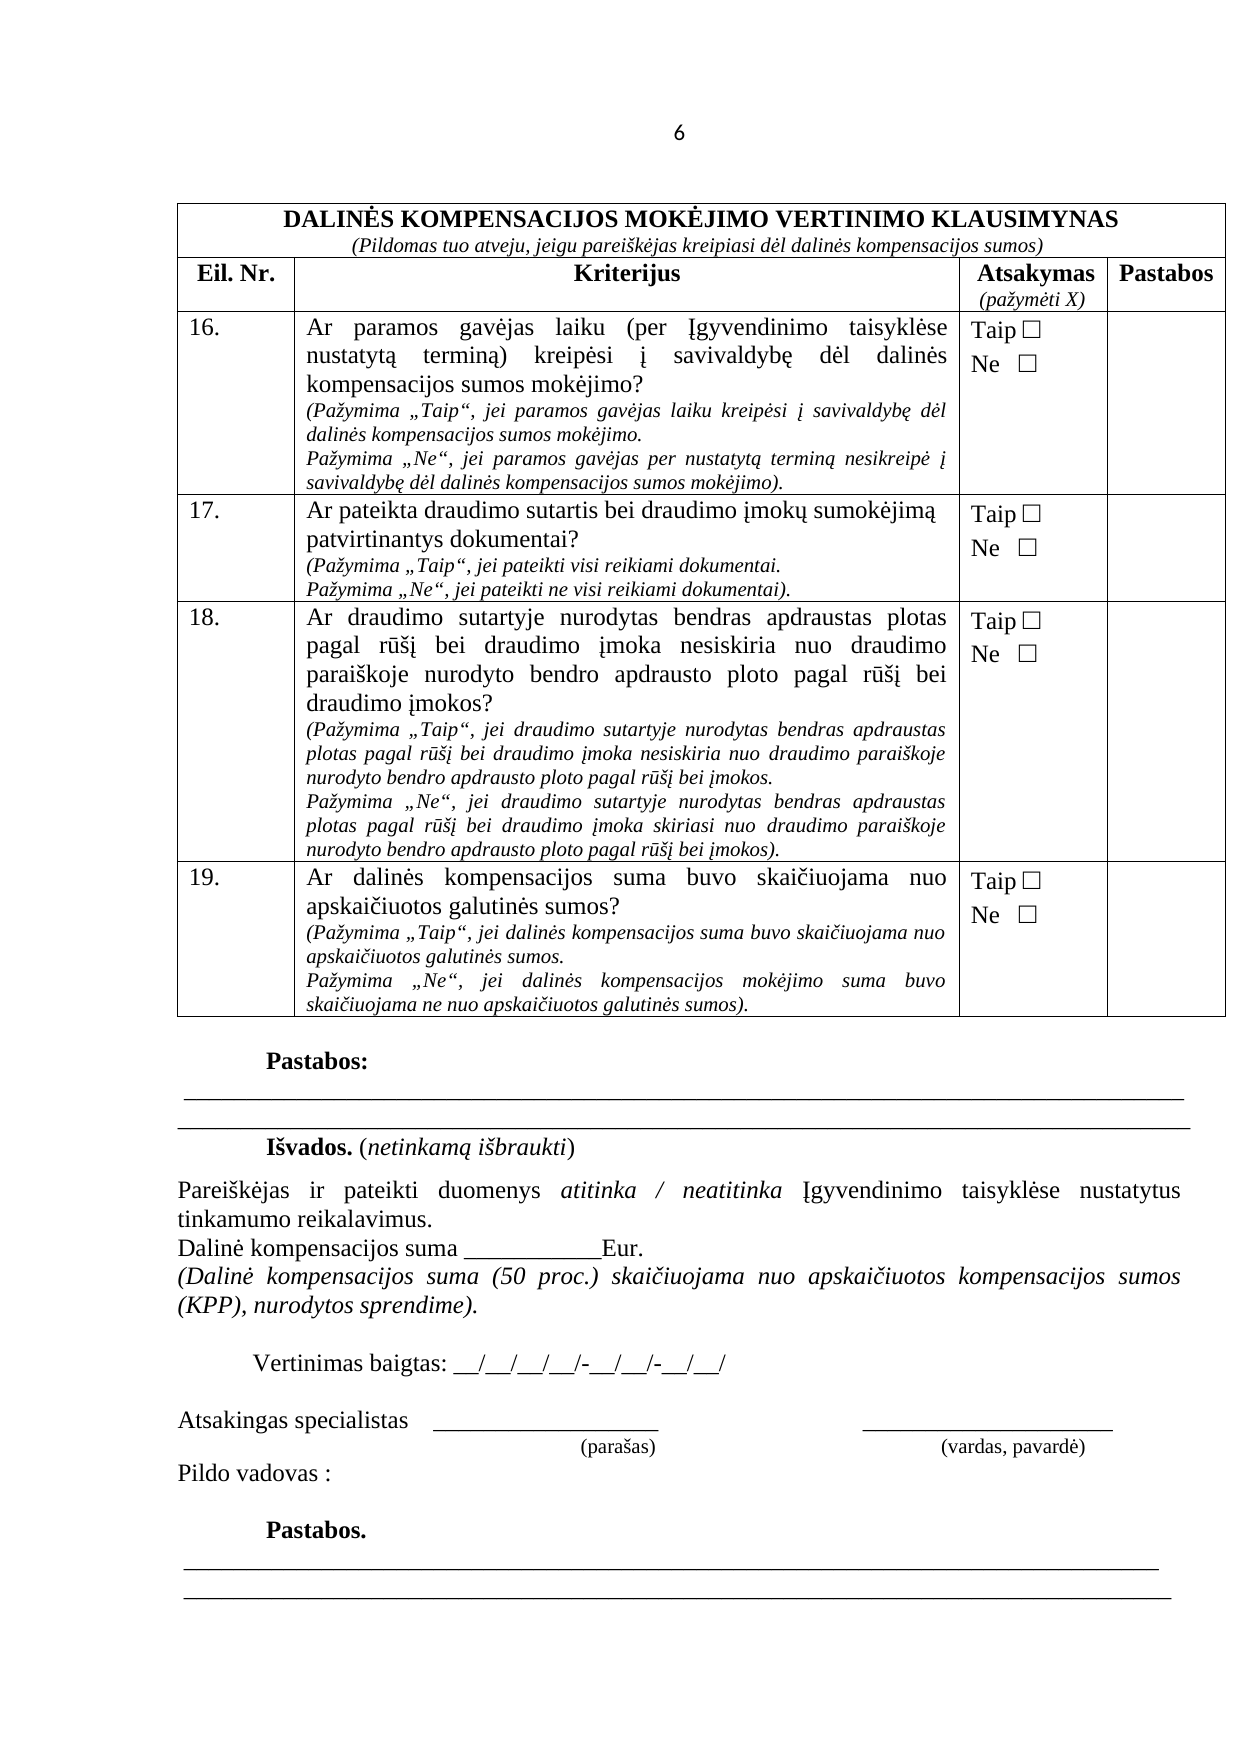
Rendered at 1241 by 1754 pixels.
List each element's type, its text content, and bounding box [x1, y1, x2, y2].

table_cell [1108, 862, 1225, 1016]
text (parašas) (vardas, pavardė) [251, 1434, 1161, 1458]
text _______________________________________________________________________________ [177, 1573, 1181, 1602]
table_cell Taip □ Ne □ [960, 602, 1107, 861]
table_cell Eil. Nr. [178, 258, 294, 311]
table_cell Ar draudimo sutartyje nurodytas bendras apdraustas plotas pagal rūšį bei draudimo įmoka nesiskiria nuo draudimo paraiškoje nurodyto bendro apdrausto ploto pagal rūšį bei draudimo įmokos? (Pažymima „Taip“, jei draudimo sutartyje nurodytas bendras apdraustas plotas pagal rūšį bei draudimo įmoka nesiskiria nuo draudimo paraiškoje nurodyto bendro apdrausto ploto pagal rūšį bei įmokos. Pažymima „Ne“, jei draudimo sutartyje nurodytas bendras apdraustas plotas pagal rūšį bei draudimo įmoka skiriasi nuo draudimo paraiškoje nurodyto bendro apdrausto ploto pagal rūšį bei įmokos). [295, 602, 959, 861]
table_cell [1108, 602, 1225, 861]
text Vertinimas baigtas: __/__/__/__/-__/__/-__/__/ [177, 1348, 1181, 1376]
text ______________________________________________________________________________ [177, 1544, 1181, 1573]
table_cell [1108, 312, 1225, 494]
text ________________________________________________________________________________ [177, 1074, 1191, 1103]
table_cell 19. [178, 862, 294, 1016]
table_cell Taip □ Ne □ [960, 495, 1107, 601]
text Dalinė kompensacijos suma ___________Eur. [177, 1233, 1184, 1261]
table_cell 16. [178, 312, 294, 494]
text Išvados. (netinkamą išbraukti) [177, 1132, 1190, 1161]
text Pastabos. [177, 1516, 1181, 1544]
table_cell Ar pateikta draudimo sutartis bei draudimo įmokų sumokėjimą patvirtinantys dokumentai? (Pažymima „Taip“, jei pateikti visi reikiami dokumentai. Pažymima „Ne“, jei pateikti ne visi reikiami dokumentai). [295, 495, 959, 601]
text _________________________________________________________________________________ [177, 1103, 1191, 1132]
table_cell Taip □ Ne □ [960, 312, 1107, 494]
table_cell 17. [178, 495, 294, 601]
text Pareiškėjas ir pateikti duomenys atitinka / neatitinka Įgyvendinimo taisyklėse nustatytus tinkamumo reikalavimus. [177, 1175, 1181, 1233]
table_cell 18. [178, 602, 294, 861]
table_cell Taip □ Ne □ [960, 862, 1107, 1016]
table_cell [1108, 495, 1225, 601]
text (Dalinė kompensacijos suma (50 proc.) skaičiuojama nuo apskaičiuotos kompensacijos sumos (KPP), nurodytos sprendime). [177, 1261, 1184, 1319]
text Pildo vadovas : [177, 1458, 1181, 1487]
text Pastabos: [177, 1046, 1181, 1074]
table_cell Kriterijus [295, 258, 959, 311]
table_cell Ar paramos gavėjas laiku (per Įgyvendinimo taisyklėse nustatytą terminą) kreipėsi į savivaldybę dėl dalinės kompensacijos sumos mokėjimo? (Pažymima „Taip“, jei paramos gavėjas laiku kreipėsi į savivaldybę dėl dalinės kompensacijos sumos mokėjimo. Pažymima „Ne“, jei paramos gavėjas per nustatytą terminą nesikreipė į savivaldybę dėl dalinės kompensacijos sumos mokėjimo). [295, 312, 959, 494]
table_cell Pastabos [1108, 258, 1225, 311]
table_cell Ar dalinės kompensacijos suma buvo skaičiuojama nuo apskaičiuotos galutinės sumos? (Pažymima „Taip“, jei dalinės kompensacijos suma buvo skaičiuojama nuo apskaičiuotos galutinės sumos. Pažymima „Ne“, jei dalinės kompensacijos mokėjimo suma buvo skaičiuojama ne nuo apskaičiuotos galutinės sumos). [295, 862, 959, 1016]
table_cell Atsakymas (pažymėti X) [960, 258, 1107, 311]
table_header DALINĖS KOMPENSACIJOS MOKĖJIMO VERTINIMO KLAUSIMYNAS (Pildomas tuo atveju, jeigu pareiškėjas kreipiasi dėl dalinės kompensacijos sumos) [178, 204, 1225, 257]
text Atsakingas specialistas __________________ ____________________ [177, 1405, 1161, 1434]
